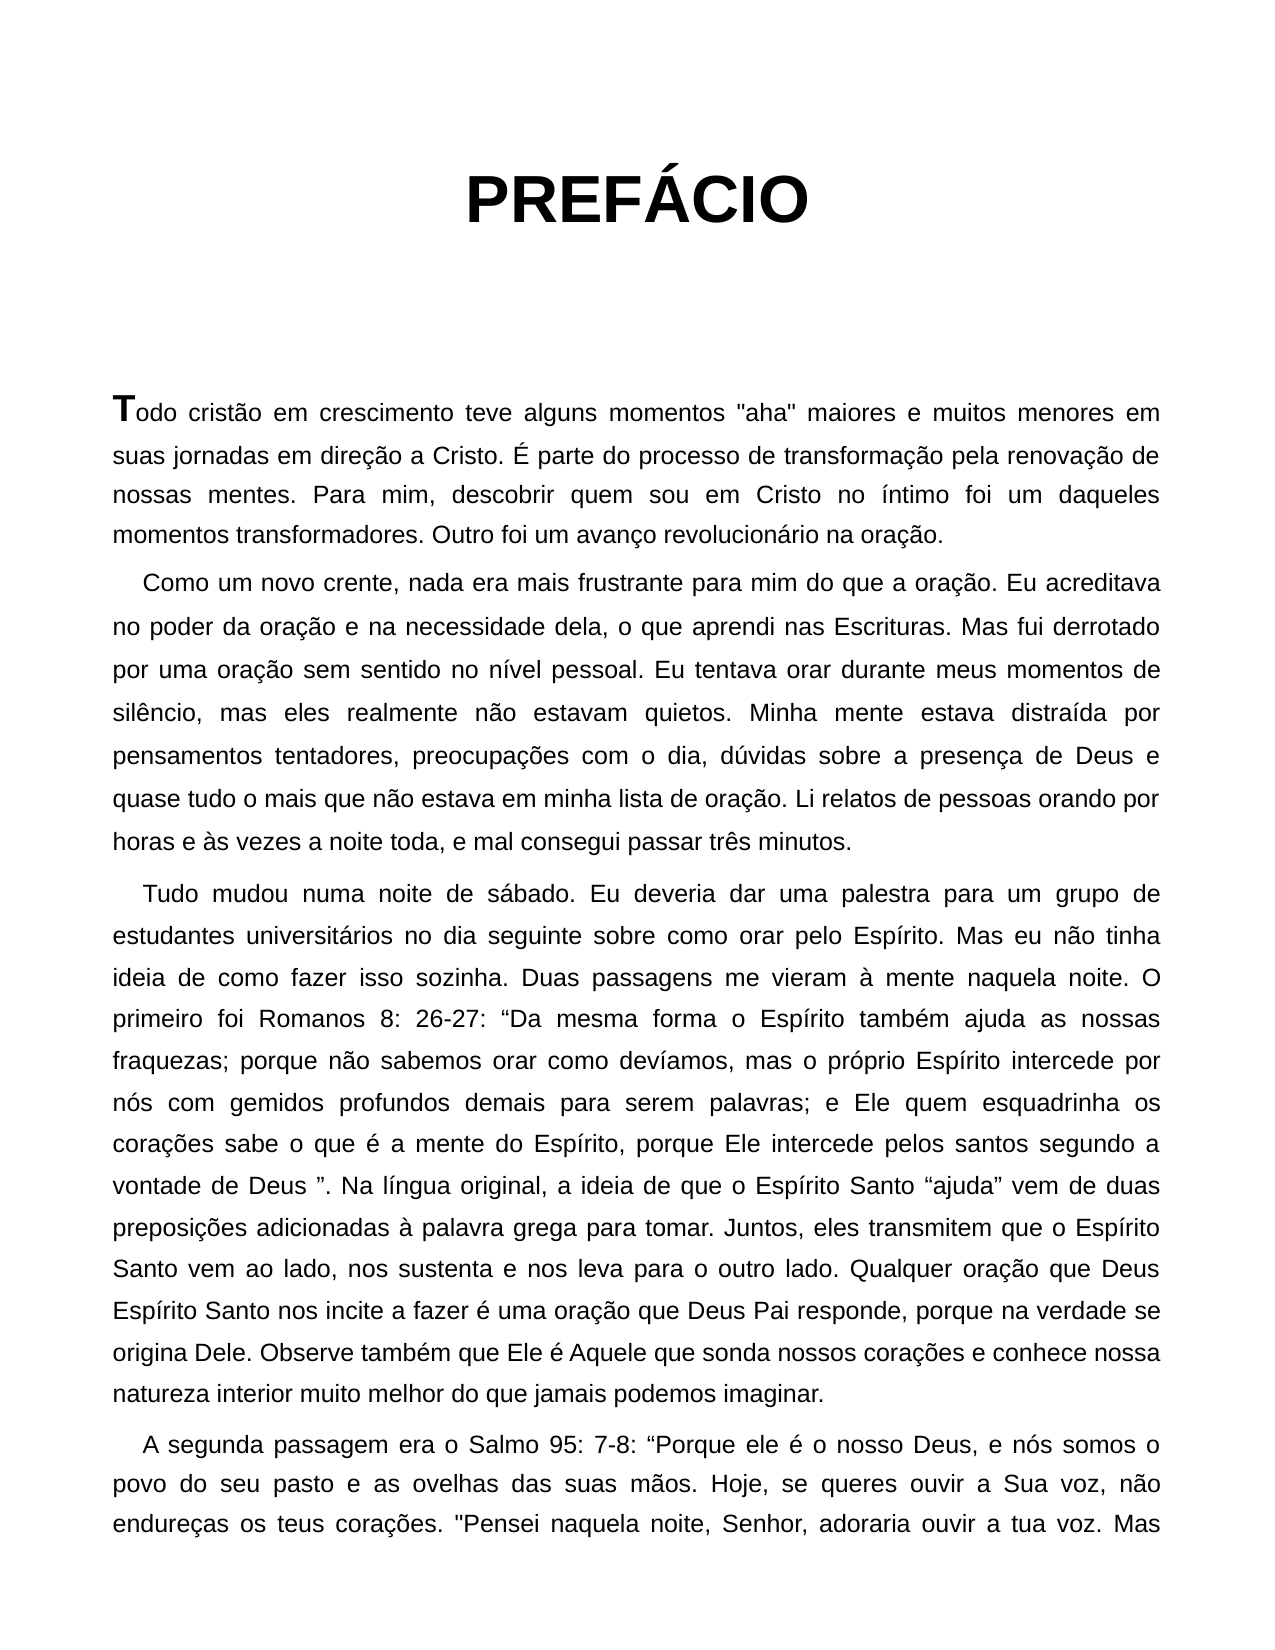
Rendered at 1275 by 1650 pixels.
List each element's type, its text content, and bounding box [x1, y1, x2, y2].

text Como um novo crente, nada era mais frustrante para mim do que a oração. Eu acreditava no poder da oração e na necessidade dela, o que aprendi nas Escrituras. Mas fui derrotado por uma oração sem sentido no nível pessoal. Eu tentava orar durante meus momentos de silêncio, mas eles realmente não estavam quietos. Minha mente estava distraída por pensamentos tentadores, preocupações com o dia, dúvidas sobre a presença de Deus e quase tudo o mais que não estava em minha lista de oração. Li relatos de pessoas orando por horas e às vezes a noite toda, e mal consegui passar três minutos. [112, 568, 1162, 856]
text Tudo mudou numa noite de sábado. Eu deveria dar uma palestra para um grupo de estudantes universitários no dia seguinte sobre como orar pelo Espírito. Mas eu não tinha ideia de como fazer isso sozinha. Duas passagens me vieram à mente naquela noite. O primeiro foi Romanos 8: 26-27: “Da mesma forma o Espírito também ajuda as nossas fraquezas; porque não sabemos orar como devíamos, mas o próprio Espírito intercede por nós com gemidos profundos demais para serem palavras; e Ele quem esquadrinha os corações sabe o que é a mente do Espírito, porque Ele intercede pelos santos segundo a vontade de Deus ”. Na língua original, a ideia de que o Espírito Santo “ajuda” vem de duas preposições adicionadas à palavra grega para tomar. Juntos, eles transmitem que o Espírito Santo vem ao lado, nos sustenta e nos leva para o outro lado. Qualquer oração que Deus Espírito Santo nos incite a fazer é uma oração que Deus Pai responde, porque na verdade se origina Dele. Observe também que Ele é Aquele que sonda nossos corações e conhece nossa natureza interior muito melhor do que jamais podemos imaginar. [112, 879, 1162, 1408]
text A segunda passagem era o Salmo 95: 7-8: “Porque ele é o nosso Deus, e nós somos o povo do seu pasto e as ovelhas das suas mãos. Hoje, se queres ouvir a Sua voz, não endureças os teus corações. "Pensei naquela noite, Senhor, adoraria ouvir a tua voz. Mas [112, 1430, 1162, 1538]
text Todo cristão em crescimento teve alguns momentos "aha" maiores e muitos menores em suas jornadas em direção a Cristo. É parte do processo de transformação pela renovação de nossas mentes. Para mim, descobrir quem sou em Cristo no íntimo foi um daqueles momentos transformadores. Outro foi um avanço revolucionário na oração. [112, 387, 1162, 548]
subtitle PREFÁCIO [112, 160, 1162, 237]
